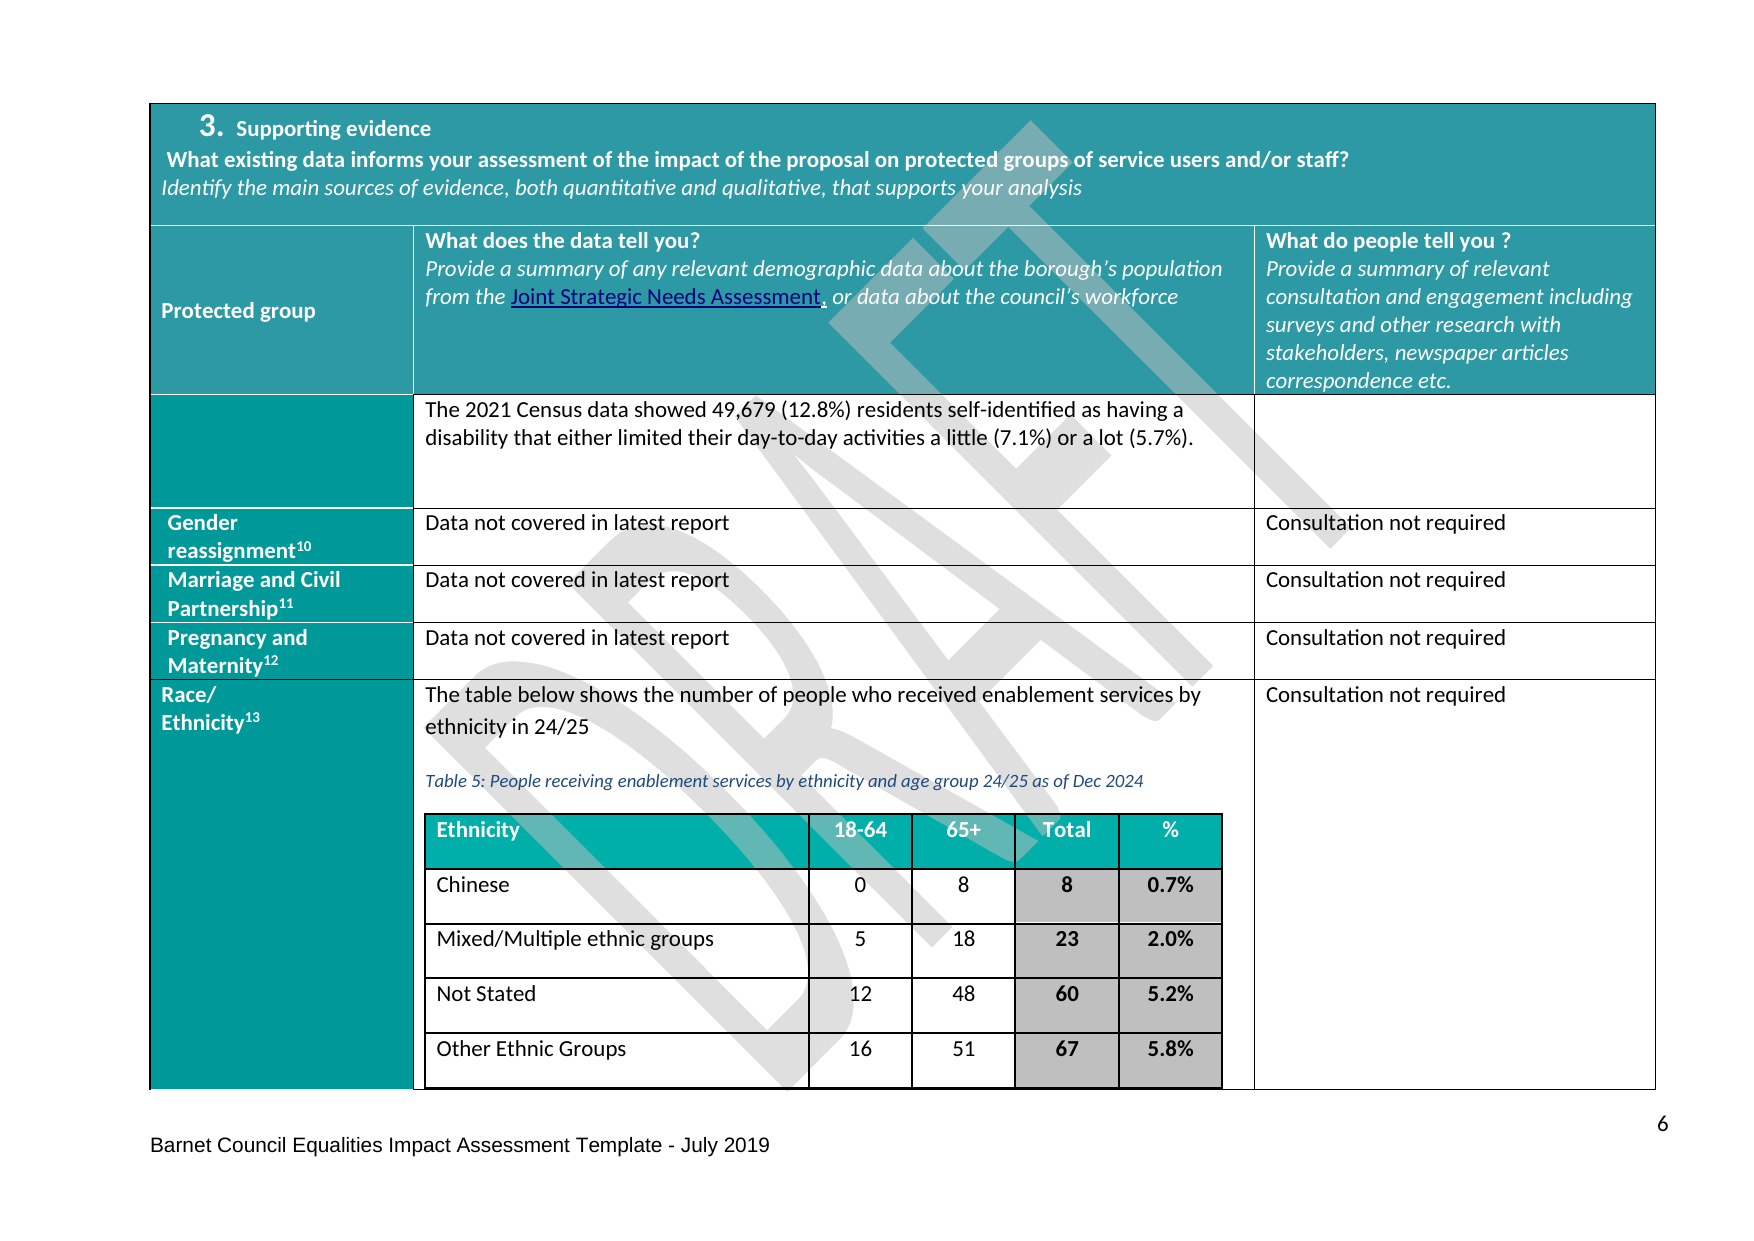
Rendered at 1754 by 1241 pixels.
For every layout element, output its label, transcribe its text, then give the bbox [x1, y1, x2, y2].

table_cell 12 [847, 979, 911, 1032]
table_cell Marriage and Civil Partnership [151, 566, 413, 622]
table_cell Data not covered in latest report [792, 623, 926, 679]
table_cell 0.7% [1120, 870, 1221, 922]
table_cell 48 [913, 979, 1014, 1032]
table_cell 8 [1016, 870, 1118, 922]
table_cell Data not covered in latest report [1172, 623, 1254, 679]
table_cell Race/ Ethnicity [151, 680, 413, 1089]
table_header [751, 815, 808, 868]
table_cell Data not covered in latest report [414, 566, 605, 622]
table_cell Data not covered in latest report [1068, 623, 1183, 679]
table_cell 8 [913, 870, 1014, 922]
table_cell Consultation not required [1255, 509, 1655, 564]
table_cell The table below shows the number of people who received enablement services by ethnicity in 24/25 Table 5: People receiving enablement services by ethnicity and age group 24/25 as of Dec 2024 The above data is largely in line with the 2021 Census data which found: 57.7% of the population is from a white background 19.3% from an Asian background 7.9% from a black background 5.4% from a mixed background 9.8% from other ethnic groups [980, 680, 1254, 1089]
table_cell Mixed/Multiple ethnic groups [426, 925, 671, 977]
table_cell 18 [913, 925, 1014, 977]
table_header 65+ [913, 815, 1014, 868]
table_cell Although people in receipt of enablement support may not be formally registered as disabled, it can be assumed that most will have a physical support need that will impact their ability to carry out normal day-to-day activities following discharge from hospital. This is supported by 24/25 data below which shows the majority of people that were in receipt of enablement last year had physical support needs (86.6%). Table 4: People receiving enablement services by support reason and age 24/25 as of Dec 2024 The 2021 Census data showed 49,679 (12.8%) residents self-identified as having a disability that either limited their day-to-day activities a little (7.1%) or a lot (5.7%). [944, 395, 1254, 507]
table_cell Data not covered in latest report [991, 566, 1126, 622]
table_cell Other Ethnic Groups [426, 1034, 781, 1087]
table_cell 5.2% [1120, 979, 1221, 1032]
table_header % [1120, 815, 1221, 868]
table_cell [837, 509, 937, 564]
table_cell Although people in receipt of enablement support may not be formally registered as disabled, it can be assumed that most will have a physical support need that will impact their ability to carry out normal day-to-day activities following discharge from hospital. This is supported by 24/25 data below which shows the majority of people that were in receipt of enablement last year had physical support needs (86.6%). Table 4: People receiving enablement services by support reason and age 24/25 as of Dec 2024 The 2021 Census data showed 49,679 (12.8%) residents self-identified as having a disability that either limited their day-to-day activities a little (7.1%) or a lot (5.7%). [414, 395, 800, 507]
table_cell Data not covered in latest report [922, 623, 984, 659]
table_header Supporting evidence What existing data informs your assessment of the impact of the proposal on protected groups of service users and/or staff? Identify the main sources of evidence, both quantitative and qualitative, that supports your analysis [151, 104, 1655, 225]
table_cell What do people tell you ? Provide a summary of relevant consultation and engagement including surveys and other research with stakeholders, newspaper articles correspondence etc. [1255, 226, 1655, 394]
table_cell Data not covered in latest report [629, 572, 752, 622]
table_cell Chinese [426, 870, 616, 922]
table_cell 16 [810, 1034, 911, 1087]
table_cell Data not covered in latest report [414, 623, 662, 679]
table_cell The table below shows the number of people who received enablement services by ethnicity in 24/25 Table 5: People receiving enablement services by ethnicity and age group 24/25 as of Dec 2024 The above data is largely in line with the 2021 Census data which found: 57.7% of the population is from a white background 19.3% from an Asian background 7.9% from a black background 5.4% from a mixed background 9.8% from other ethnic groups [414, 680, 507, 1089]
table_cell Gender reassignment [151, 509, 413, 564]
table_cell 2.0% [1120, 925, 1221, 977]
table_header Total [1016, 815, 1118, 868]
table_cell Protected group [151, 226, 413, 394]
table_cell 23 [1016, 925, 1118, 977]
table_cell Data not covered in latest report [879, 566, 998, 622]
table_header 18-64 [810, 827, 851, 868]
table_cell [913, 509, 1068, 564]
table_cell 5.8% [1120, 1034, 1221, 1087]
table_cell [1255, 395, 1655, 507]
table_cell Data not covered in latest report [737, 566, 884, 622]
table_cell Not Stated [426, 979, 726, 1032]
table_cell [151, 395, 413, 507]
table_cell 67 [1016, 1034, 1118, 1087]
table_cell Data not covered in latest report [650, 623, 790, 679]
table_cell Data not covered in latest report [1115, 566, 1254, 622]
table_cell Consultation not required [1255, 680, 1655, 1089]
table_header 18-64 [842, 815, 911, 868]
table_cell The table below shows the number of people who received enablement services by ethnicity in 24/25 Table 5: People receiving enablement services by ethnicity and age group 24/25 as of Dec 2024 The above data is largely in line with the 2021 Census data which found: 57.7% of the population is from a white background 19.3% from an Asian background 7.9% from a black background 5.4% from a mixed background 9.8% from other ethnic groups [826, 680, 1024, 813]
table_cell Data not covered in latest report [1003, 641, 1091, 679]
table_cell Consultation not required [1255, 566, 1655, 622]
table_cell [796, 870, 808, 886]
table_cell Although people in receipt of enablement support may not be formally registered as disabled, it can be assumed that most will have a physical support need that will impact their ability to carry out normal day-to-day activities following discharge from hospital. This is supported by 24/25 data below which shows the majority of people that were in receipt of enablement last year had physical support needs (86.6%). Table 4: People receiving enablement services by support reason and age 24/25 as of Dec 2024 The 2021 Census data showed 49,679 (12.8%) residents self-identified as having a disability that either limited their day-to-day activities a little (7.1%) or a lot (5.7%). [757, 395, 1011, 507]
table_header Ethnicity [426, 815, 562, 868]
table_cell What does the data tell you? Provide a summary of any relevant demographic data about the borough’s population from the Joint Strategic Needs Assessment, or data about the council’s workforce [414, 226, 1174, 394]
table_cell 60 [1016, 979, 1118, 1032]
table_cell The table below shows the number of people who received enablement services by ethnicity in 24/25 Table 5: People receiving enablement services by ethnicity and age group 24/25 as of Dec 2024 The above data is largely in line with the 2021 Census data which found: 57.7% of the population is from a white background 19.3% from an Asian background 7.9% from a black background 5.4% from a mixed background 9.8% from other ethnic groups [584, 680, 796, 813]
table_cell Consultation not required [1255, 623, 1655, 679]
table_cell [1058, 509, 1254, 564]
table_cell Data not covered in latest report [414, 509, 842, 564]
table_cell [717, 979, 807, 1029]
table_cell Mixed/Multiple ethnic groups [664, 925, 808, 977]
table_cell Pregnancy and Maternity [151, 623, 413, 679]
table_header [554, 815, 754, 868]
table_cell 5 [832, 925, 911, 977]
table_cell What does the data tell you? Provide a summary of any relevant demographic data about the borough’s population from the Joint Strategic Needs Assessment, or data about the council’s workforce [1051, 226, 1254, 394]
table_cell [897, 870, 911, 884]
table_cell The table below shows the number of people who received enablement services by ethnicity in 24/25 Table 5: People receiving enablement services by ethnicity and age group 24/25 as of Dec 2024 The above data is largely in line with the 2021 Census data which found: 57.7% of the population is from a white background 19.3% from an Asian background 7.9% from a black background 5.4% from a mixed background 9.8% from other ethnic groups [486, 708, 704, 813]
table_cell [609, 870, 791, 922]
table_cell 51 [913, 1034, 1014, 1087]
table_cell 0 [810, 870, 905, 922]
